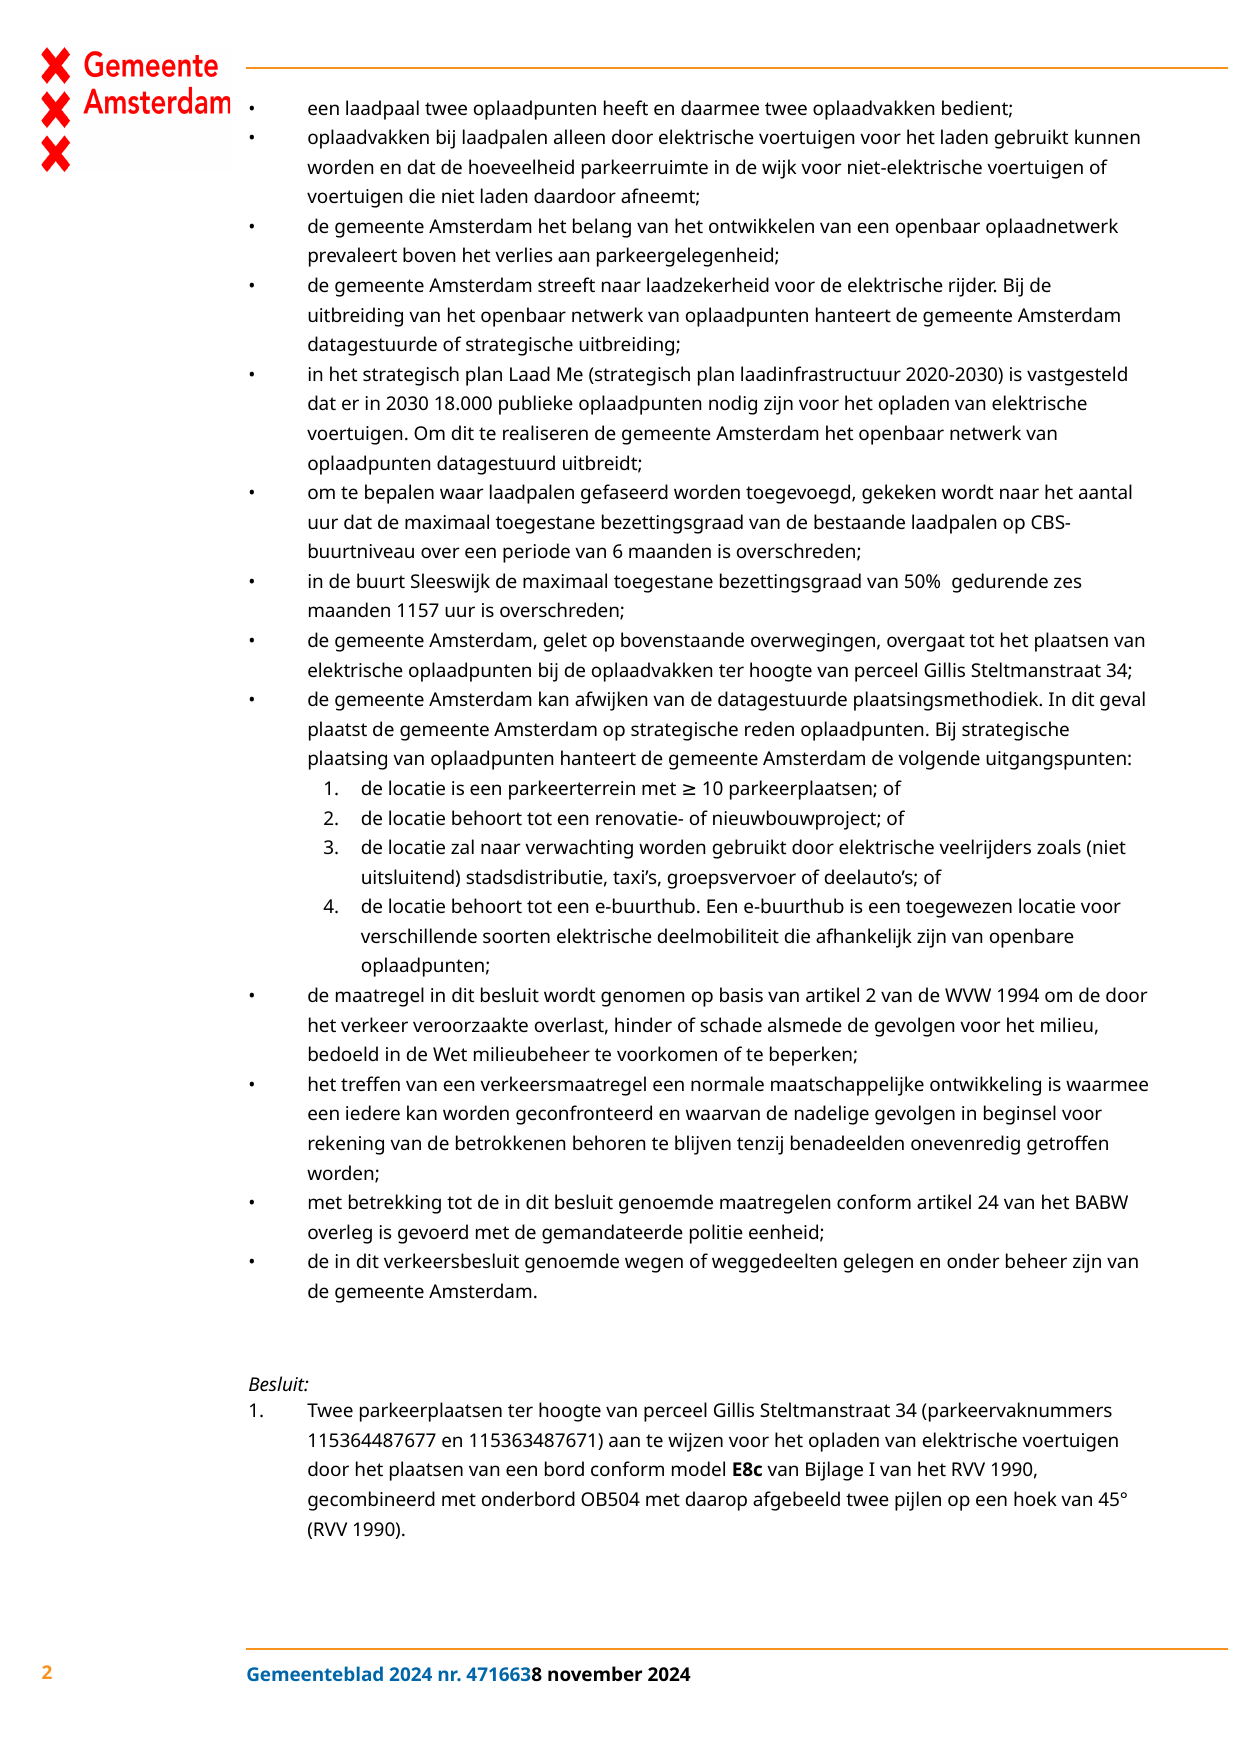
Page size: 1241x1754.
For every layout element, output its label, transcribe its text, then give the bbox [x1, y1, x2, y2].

list in de buurt Sleeswijk de maximaal toegestane bezettingsgraad van 50% gedurende zes maanden 1157 uur is overschreden; [248, 568, 1152, 623]
list de locatie is een parkeerterrein met ≥ 10 parkeerplaatsen; of [323, 775, 1152, 801]
list de locatie zal naar verwachting worden gebruikt door elektrische veelrijders zoals (niet uitsluitend) stadsdistributie, taxi’s, groepsvervoer of deelauto’s; of [323, 834, 1152, 890]
list een laadpaal twee oplaadpunten heeft en daarmee twee oplaadvakken bedient; [248, 95, 1152, 121]
list de locatie behoort tot een e-buurthub. Een e-buurthub is een toegewezen locatie voor verschillende soorten elektrische deelmobiliteit die afhankelijk zijn van openbare oplaadpunten; [323, 893, 1152, 978]
list de gemeente Amsterdam kan afwijken van de datagestuurde plaatsingsmethodiek. In dit geval plaatst de gemeente Amsterdam op strategische reden oplaadpunten. Bij strategische plaatsing van oplaadpunten hanteert de gemeente Amsterdam de volgende uitgangspunten: [248, 686, 1152, 771]
list om te bepalen waar laadpalen gefaseerd worden toegevoegd, gekeken wordt naar het aantal uur dat de maximaal toegestane bezettingsgraad van de bestaande laadpalen op CBS-buurtniveau over een periode van 6 maanden is overschreden; [248, 479, 1152, 564]
picture [41, 47, 231, 172]
text Besluit: [248, 1372, 1152, 1397]
list de maatregel in dit besluit wordt genomen op basis van artikel 2 van de WVW 1994 om de door het verkeer veroorzaakte overlast, hinder of schade alsmede de gevolgen voor het milieu, bedoeld in de Wet milieubeheer te voorkomen of te beperken; [248, 982, 1152, 1067]
list de in dit verkeersbesluit genoemde wegen of weggedeelten gelegen en onder beheer zijn van de gemeente Amsterdam. [248, 1248, 1152, 1304]
list de gemeente Amsterdam, gelet op bovenstaande overwegingen, overgaat tot het plaatsen van elektrische oplaadpunten bij de oplaadvakken ter hoogte van perceel Gillis Steltmanstraat 34; [248, 627, 1152, 683]
list oplaadvakken bij laadpalen alleen door elektrische voertuigen voor het laden gebruikt kunnen worden en dat de hoeveelheid parkeerruimte in de wijk voor niet-elektrische voertuigen of voertuigen die niet laden daardoor afneemt; [248, 124, 1152, 209]
list de gemeente Amsterdam streeft naar laadzekerheid voor de elektrische rijder. Bij de uitbreiding van het openbaar netwerk van oplaadpunten hanteert de gemeente Amsterdam datagestuurde of strategische uitbreiding; [248, 272, 1152, 357]
list met betrekking tot de in dit besluit genoemde maatregelen conform artikel 24 van het BABW overleg is gevoerd met de gemandateerde politie eenheid; [248, 1189, 1152, 1245]
list de gemeente Amsterdam het belang van het ontwikkelen van een openbaar oplaadnetwerk prevaleert boven het verlies aan parkeergelegenheid; [248, 213, 1152, 268]
list het treffen van een verkeersmaatregel een normale maatschappelijke ontwikkeling is waarmee een iedere kan worden geconfronteerd en waarvan de nadelige gevolgen in beginsel voor rekening van de betrokkenen behoren te blijven tenzij benadeelden onevenredig getroffen worden; [248, 1071, 1152, 1186]
list Twee parkeerplaatsen ter hoogte van perceel Gillis Steltmanstraat 34 (parkeervaknummers 115364487677 en 115363487671) aan te wijzen voor het opladen van elektrische voertuigen door het plaatsen van een bord conform model E8c van Bijlage I van het RVV 1990, gecombineerd met onderbord OB504 met daarop afgebeeld twee pijlen op een hoek van 45° (RVV 1990). [248, 1397, 1152, 1541]
list in het strategisch plan Laad Me (strategisch plan laadinfrastructuur 2020-2030) is vastgesteld dat er in 2030 18.000 publieke oplaadpunten nodig zijn voor het opladen van elektrische voertuigen. Om dit te realiseren de gemeente Amsterdam het openbaar netwerk van oplaadpunten datagestuurd uitbreidt; [248, 361, 1152, 476]
list de locatie behoort tot een renovatie- of nieuwbouwproject; of [323, 805, 1152, 831]
